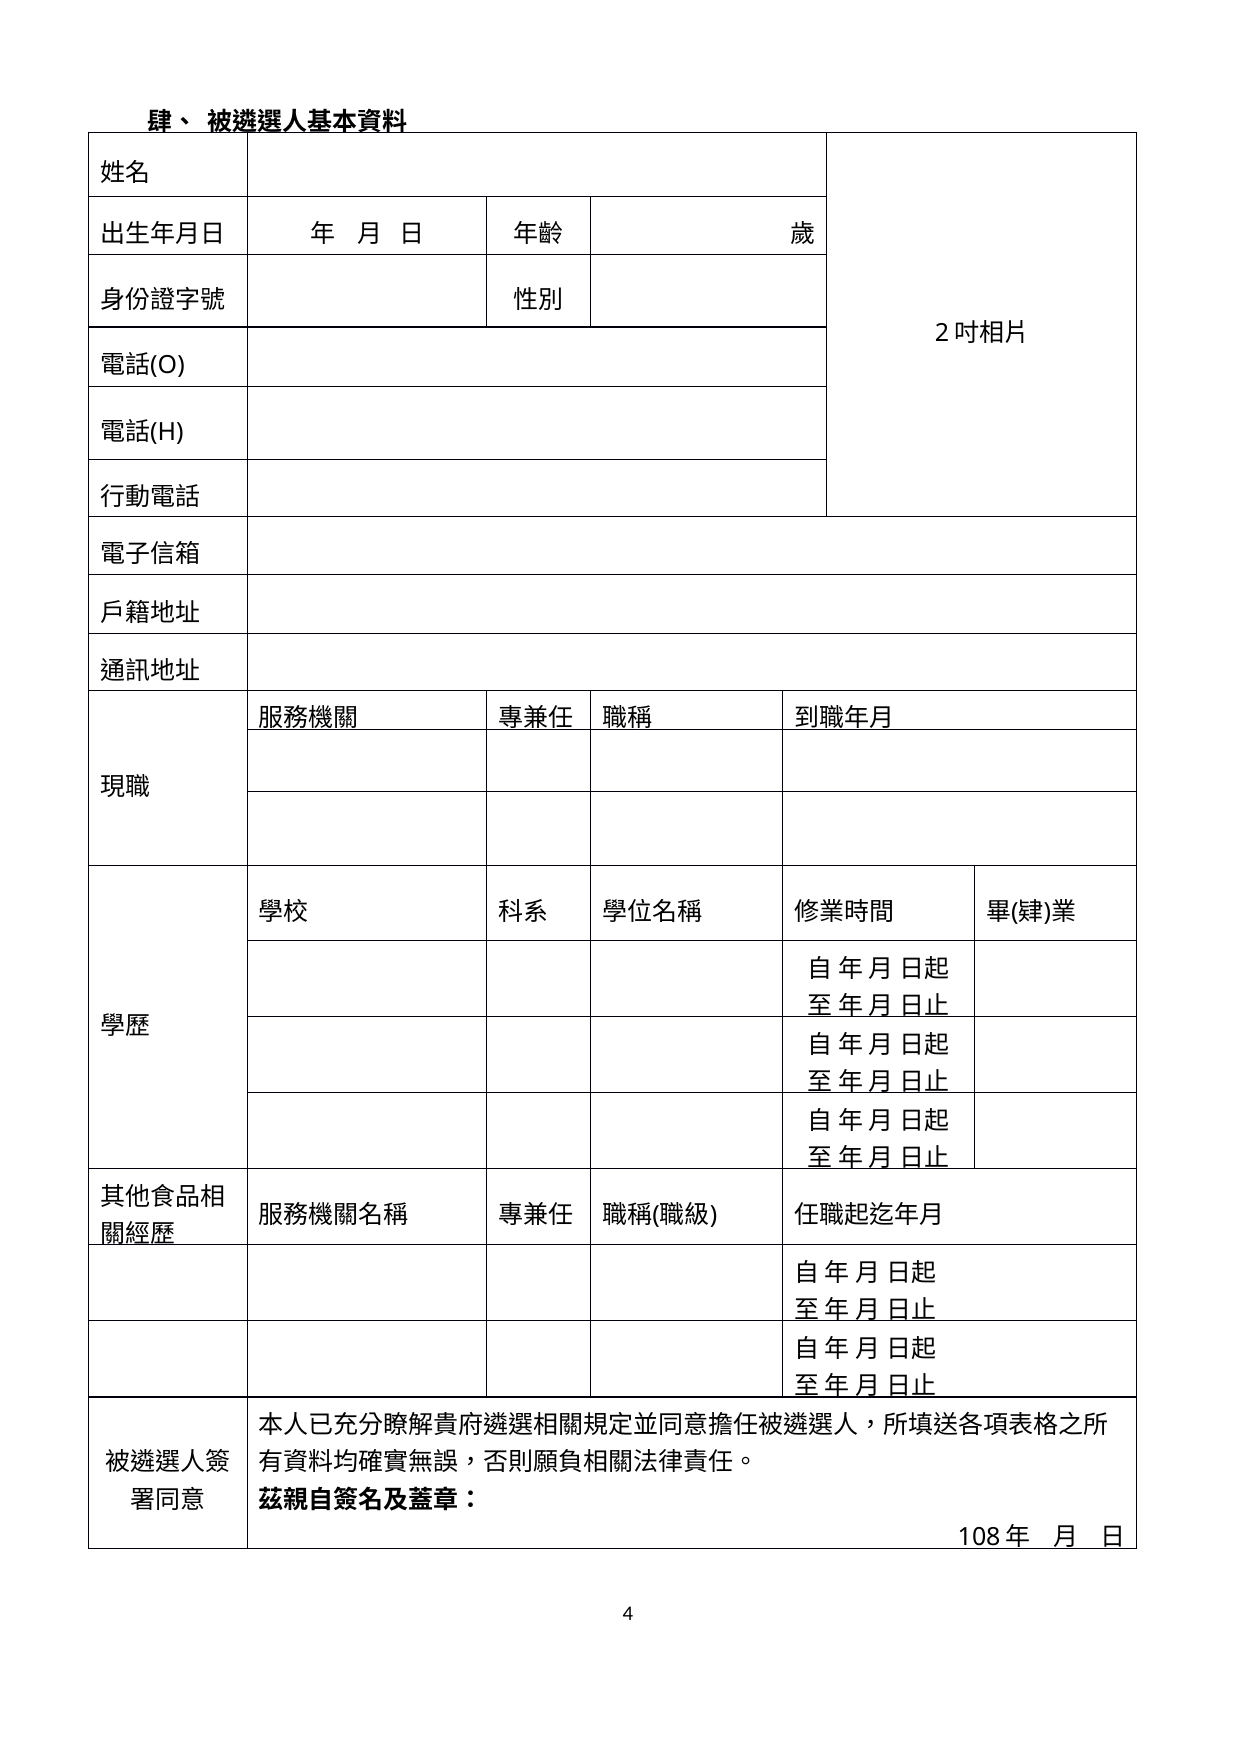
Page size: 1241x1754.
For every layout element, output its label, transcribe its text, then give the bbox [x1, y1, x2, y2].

table_cell 畢(肄)業 [975, 866, 1136, 940]
table_cell [487, 1017, 590, 1092]
table_cell [591, 1017, 782, 1092]
table_cell 被遴選人簽署同意 [89, 1398, 247, 1547]
table_cell 行動電話 [89, 460, 247, 516]
table_cell [487, 1245, 590, 1320]
table_cell [248, 1017, 486, 1092]
table_cell 學歷 [89, 866, 247, 1168]
table_cell 學校 [248, 866, 486, 940]
table_cell [248, 730, 486, 791]
table_cell [248, 328, 826, 386]
table_cell [89, 1321, 247, 1396]
table_cell 歲 [591, 197, 826, 254]
table_cell [248, 575, 1136, 633]
table_cell 服務機關 [248, 691, 486, 728]
table_cell [487, 1093, 590, 1168]
table_cell 服務機關名稱 [248, 1169, 486, 1244]
table_cell [591, 1321, 782, 1396]
table_cell [248, 941, 486, 1016]
table_cell 電話(O) [89, 328, 247, 386]
table_cell 專兼任 [487, 1169, 590, 1244]
table_cell 其他食品相關經歷 [89, 1169, 247, 1244]
table_header 姓名 [89, 133, 247, 196]
table_cell 年 月 日 [248, 197, 486, 254]
table_cell 職稱(職級) [591, 1169, 782, 1244]
table_cell 自 年 月 日起 至 年 月 日止 [783, 1017, 974, 1092]
table_cell [248, 792, 486, 865]
table_cell [591, 255, 826, 326]
table_cell [591, 1093, 782, 1168]
table_cell 自 年 月 日起 至 年 月 日止 [783, 941, 974, 1016]
table_cell 性別 [487, 255, 590, 326]
table_cell 到職年月 [783, 691, 1136, 728]
table_cell [248, 1093, 486, 1168]
table_cell 本人已充分瞭解貴府遴選相關規定並同意擔任被遴選人，所填送各項表格之所有資料均確實無誤，否則願負相關法律責任。 茲親自簽名及蓋章： 108年 月 日 [248, 1398, 1136, 1547]
table_cell [248, 1245, 486, 1320]
table_cell [248, 387, 826, 459]
table_cell [487, 792, 590, 865]
table_cell [783, 792, 1136, 865]
table_cell [248, 1321, 486, 1396]
table_cell 自 年 月 日起 至 年 月 日止 [783, 1093, 974, 1168]
table_header [248, 133, 826, 196]
table_cell [487, 730, 590, 791]
table_cell 專兼任 [487, 691, 590, 728]
table_cell 學位名稱 [591, 866, 782, 940]
list 被遴選人基本資料 [148, 94, 1107, 132]
table_cell [248, 634, 1136, 690]
table_cell 自 年 月 日起 至 年 月 日止 [783, 1321, 1136, 1396]
table_cell [591, 730, 782, 791]
table_cell 任職起迄年月 [783, 1169, 1136, 1244]
table_cell 修業時間 [783, 866, 974, 940]
table_cell [975, 941, 1136, 1016]
table_cell 自 年 月 日起 至 年 月 日止 [783, 1245, 1136, 1320]
table_cell [591, 792, 782, 865]
table_cell 科系 [487, 866, 590, 940]
table_cell [975, 1017, 1136, 1092]
table_cell 年齡 [487, 197, 590, 254]
table_header 2吋相片 [827, 133, 1136, 516]
table_cell 電子信箱 [89, 517, 247, 574]
table_cell [248, 517, 1136, 574]
table_cell 電話(H) [89, 387, 247, 459]
table_cell 出生年月日 [89, 197, 247, 254]
table_cell [248, 255, 486, 326]
table_cell [89, 1245, 247, 1320]
table_cell 現職 [89, 691, 247, 865]
table_cell 通訊地址 [89, 634, 247, 690]
table_cell [487, 1321, 590, 1396]
table_cell [783, 730, 1136, 791]
table_cell 戶籍地址 [89, 575, 247, 633]
table_cell [591, 1245, 782, 1320]
table_cell [248, 460, 826, 516]
table_cell [591, 941, 782, 1016]
table_cell 身份證字號 [89, 255, 247, 326]
table_cell 職稱 [591, 691, 782, 728]
table_cell [487, 941, 590, 1016]
table_cell [975, 1093, 1136, 1168]
